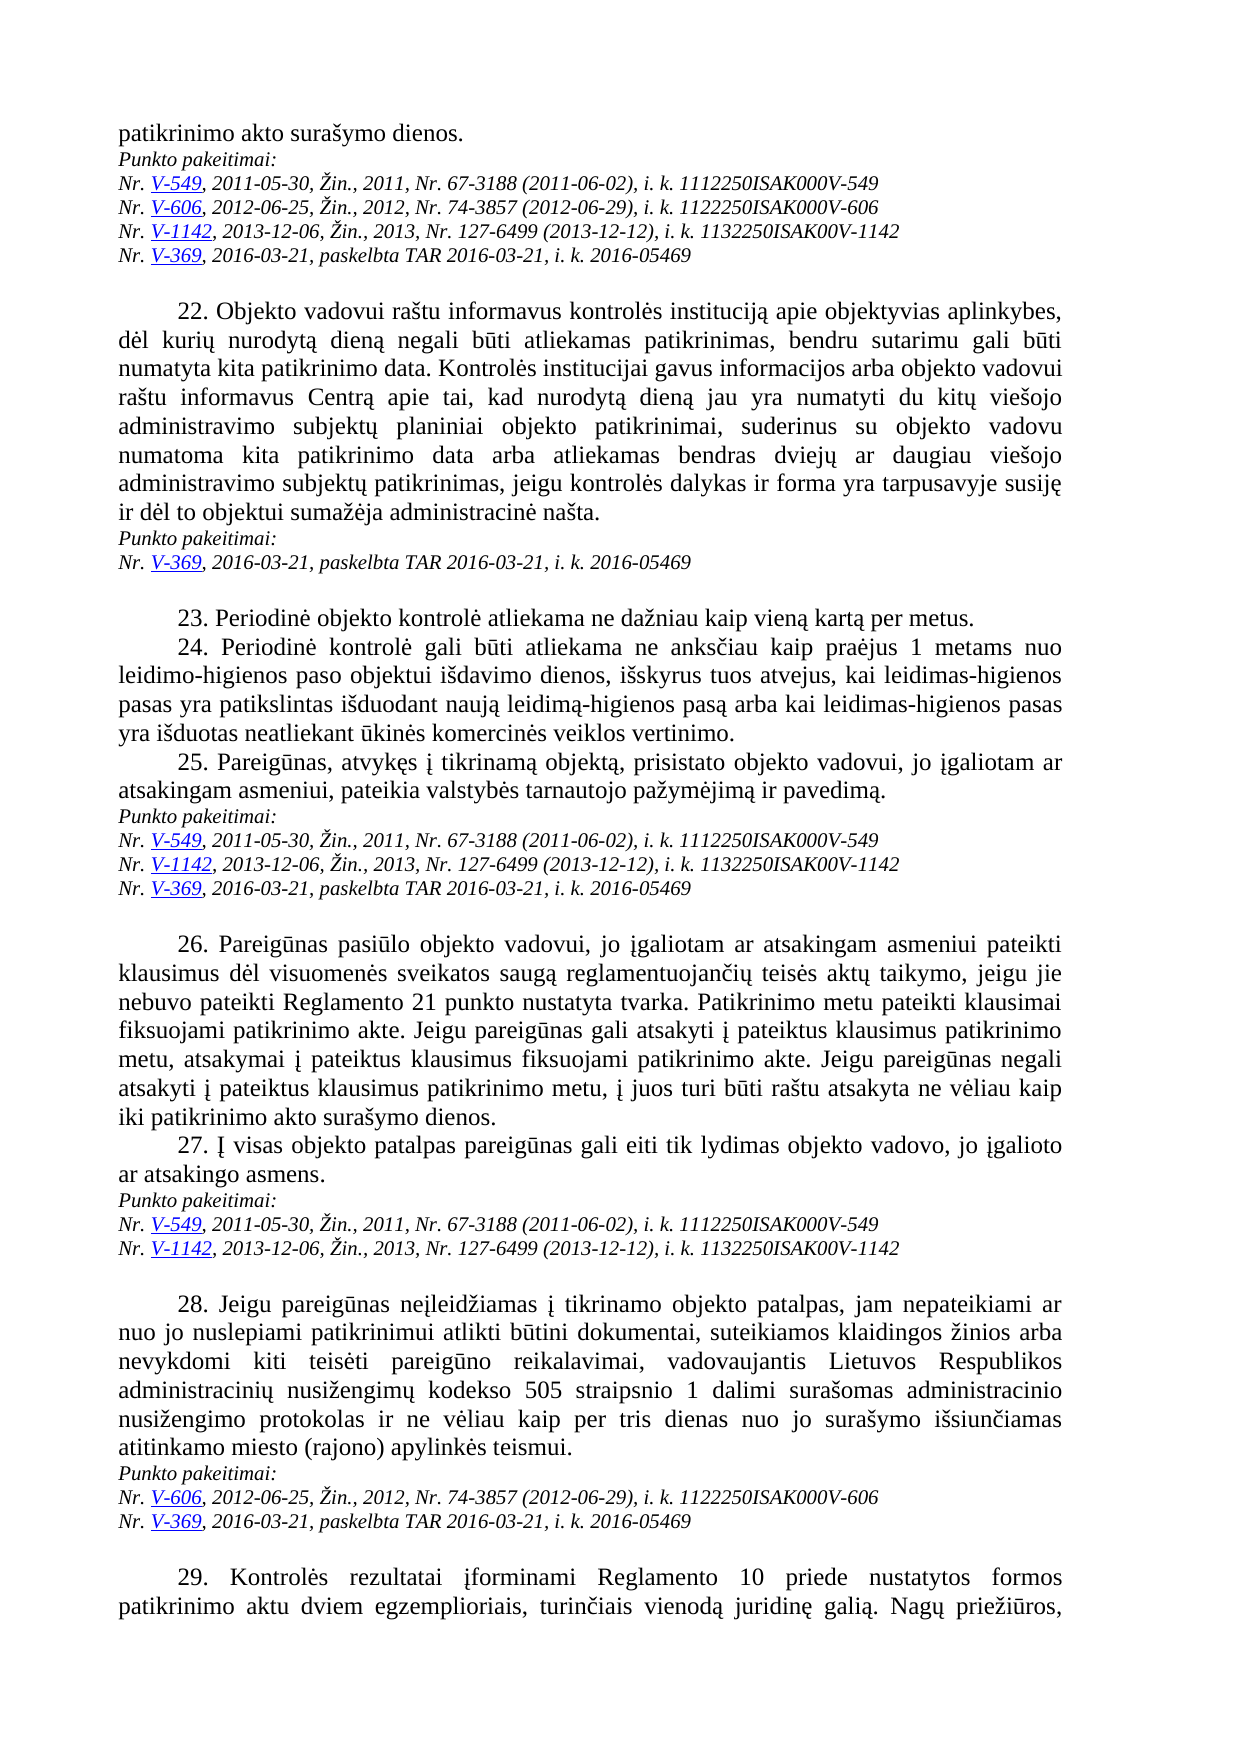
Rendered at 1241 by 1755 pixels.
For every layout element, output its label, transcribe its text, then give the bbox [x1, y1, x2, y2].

text Punkto pakeitimai: [118, 1188, 1063, 1212]
text Nr. V-369, 2016-03-21, paskelbta TAR 2016-03-21, i. k. 2016-05469 [118, 876, 1063, 900]
text 22. Objekto vadovui raštu informavus kontrolės instituciją apie objektyvias aplinkybes, dėl kurių nurodytą dieną negali būti atliekamas patikrinimas, bendru sutarimu gali būti numatyta kita patikrinimo data. Kontrolės institucijai gavus informacijos arba objekto vadovui raštu informavus Centrą apie tai, kad nurodytą dieną jau yra numatyti du kitų viešojo administravimo subjektų planiniai objekto patikrinimai, suderinus su objekto vadovu numatoma kita patikrinimo data arba atliekamas bendras dviejų ar daugiau viešojo administravimo subjektų patikrinimas, jeigu kontrolės dalykas ir forma yra tarpusavyje susiję ir dėl to objektui sumažėja administracinė našta. [118, 296, 1063, 526]
text Nr. V-1142, 2013-12-06, Žin., 2013, Nr. 127-6499 (2013-12-12), i. k. 1132250ISAK00V-1142 [118, 219, 1063, 243]
text Nr. V-549, 2011-05-30, Žin., 2011, Nr. 67-3188 (2011-06-02), i. k. 1112250ISAK000V-549 [118, 171, 1063, 195]
text Nr. V-369, 2016-03-21, paskelbta TAR 2016-03-21, i. k. 2016-05469 [118, 550, 1063, 574]
text 28. Jeigu pareigūnas neįleidžiamas į tikrinamo objekto patalpas, jam nepateikiami ar nuo jo nuslepiami patikrinimui atlikti būtini dokumentai, suteikiamos klaidingos žinios arba nevykdomi kiti teisėti pareigūno reikalavimai, vadovaujantis Lietuvos Respublikos administracinių nusižengimų kodekso 505 straipsnio 1 dalimi surašomas administracinio nusižengimo protokolas ir ne vėliau kaip per tris dienas nuo jo surašymo išsiunčiamas atitinkamo miesto (rajono) apylinkės teismui. [118, 1289, 1063, 1461]
text Punkto pakeitimai: [118, 526, 1063, 550]
text Punkto pakeitimai: [118, 147, 1063, 171]
text Nr. V-606, 2012-06-25, Žin., 2012, Nr. 74-3857 (2012-06-29), i. k. 1122250ISAK000V-606 [118, 1485, 1063, 1509]
text Nr. V-1142, 2013-12-06, Žin., 2013, Nr. 127-6499 (2013-12-12), i. k. 1132250ISAK00V-1142 [118, 852, 1063, 876]
text 26. Pareigūnas pasiūlo objekto vadovui, jo įgaliotam ar atsakingam asmeniui pateikti klausimus dėl visuomenės sveikatos saugą reglamentuojančių teisės aktų taikymo, jeigu jie nebuvo pateikti Reglamento 21 punkto nustatyta tvarka. Patikrinimo metu pateikti klausimai fiksuojami patikrinimo akte. Jeigu pareigūnas gali atsakyti į pateiktus klausimus patikrinimo metu, atsakymai į pateiktus klausimus fiksuojami patikrinimo akte. Jeigu pareigūnas negali atsakyti į pateiktus klausimus patikrinimo metu, į juos turi būti raštu atsakyta ne vėliau kaip iki patikrinimo akto surašymo dienos. [118, 929, 1063, 1130]
text Nr. V-549, 2011-05-30, Žin., 2011, Nr. 67-3188 (2011-06-02), i. k. 1112250ISAK000V-549 [118, 1212, 1063, 1236]
text Nr. V-369, 2016-03-21, paskelbta TAR 2016-03-21, i. k. 2016-05469 [118, 243, 1063, 267]
text 29. Kontrolės rezultatai įforminami Reglamento 10 priede nustatytos formos patikrinimo aktu dviem egzemplioriais, turinčiais vienodą juridinę galią. Nagų priežiūros, [118, 1562, 1063, 1620]
text 24. Periodinė kontrolė gali būti atliekama ne anksčiau kaip praėjus 1 metams nuo leidimo-higienos paso objektui išdavimo dienos, išskyrus tuos atvejus, kai leidimas-higienos pasas yra patikslintas išduodant naują leidimą-higienos pasą arba kai leidimas-higienos pasas yra išduotas neatliekant ūkinės komercinės veiklos vertinimo. [118, 632, 1063, 747]
text 25. Pareigūnas, atvykęs į tikrinamą objektą, prisistato objekto vadovui, jo įgaliotam ar atsakingam asmeniui, pateikia valstybės tarnautojo pažymėjimą ir pavedimą. [118, 747, 1063, 804]
text Punkto pakeitimai: [118, 804, 1063, 828]
text 23. Periodinė objekto kontrolė atliekama ne dažniau kaip vieną kartą per metus. [118, 603, 1063, 632]
text 27. Į visas objekto patalpas pareigūnas gali eiti tik lydimas objekto vadovo, jo įgalioto ar atsakingo asmens. [118, 1130, 1063, 1188]
text Nr. V-606, 2012-06-25, Žin., 2012, Nr. 74-3857 (2012-06-29), i. k. 1122250ISAK000V-606 [118, 195, 1063, 219]
text Nr. V-369, 2016-03-21, paskelbta TAR 2016-03-21, i. k. 2016-05469 [118, 1509, 1063, 1533]
text patikrinimo akto surašymo dienos. [118, 118, 1063, 147]
text Nr. V-1142, 2013-12-06, Žin., 2013, Nr. 127-6499 (2013-12-12), i. k. 1132250ISAK00V-1142 [118, 1236, 1063, 1260]
text Punkto pakeitimai: [118, 1461, 1063, 1485]
text Nr. V-549, 2011-05-30, Žin., 2011, Nr. 67-3188 (2011-06-02), i. k. 1112250ISAK000V-549 [118, 828, 1063, 852]
